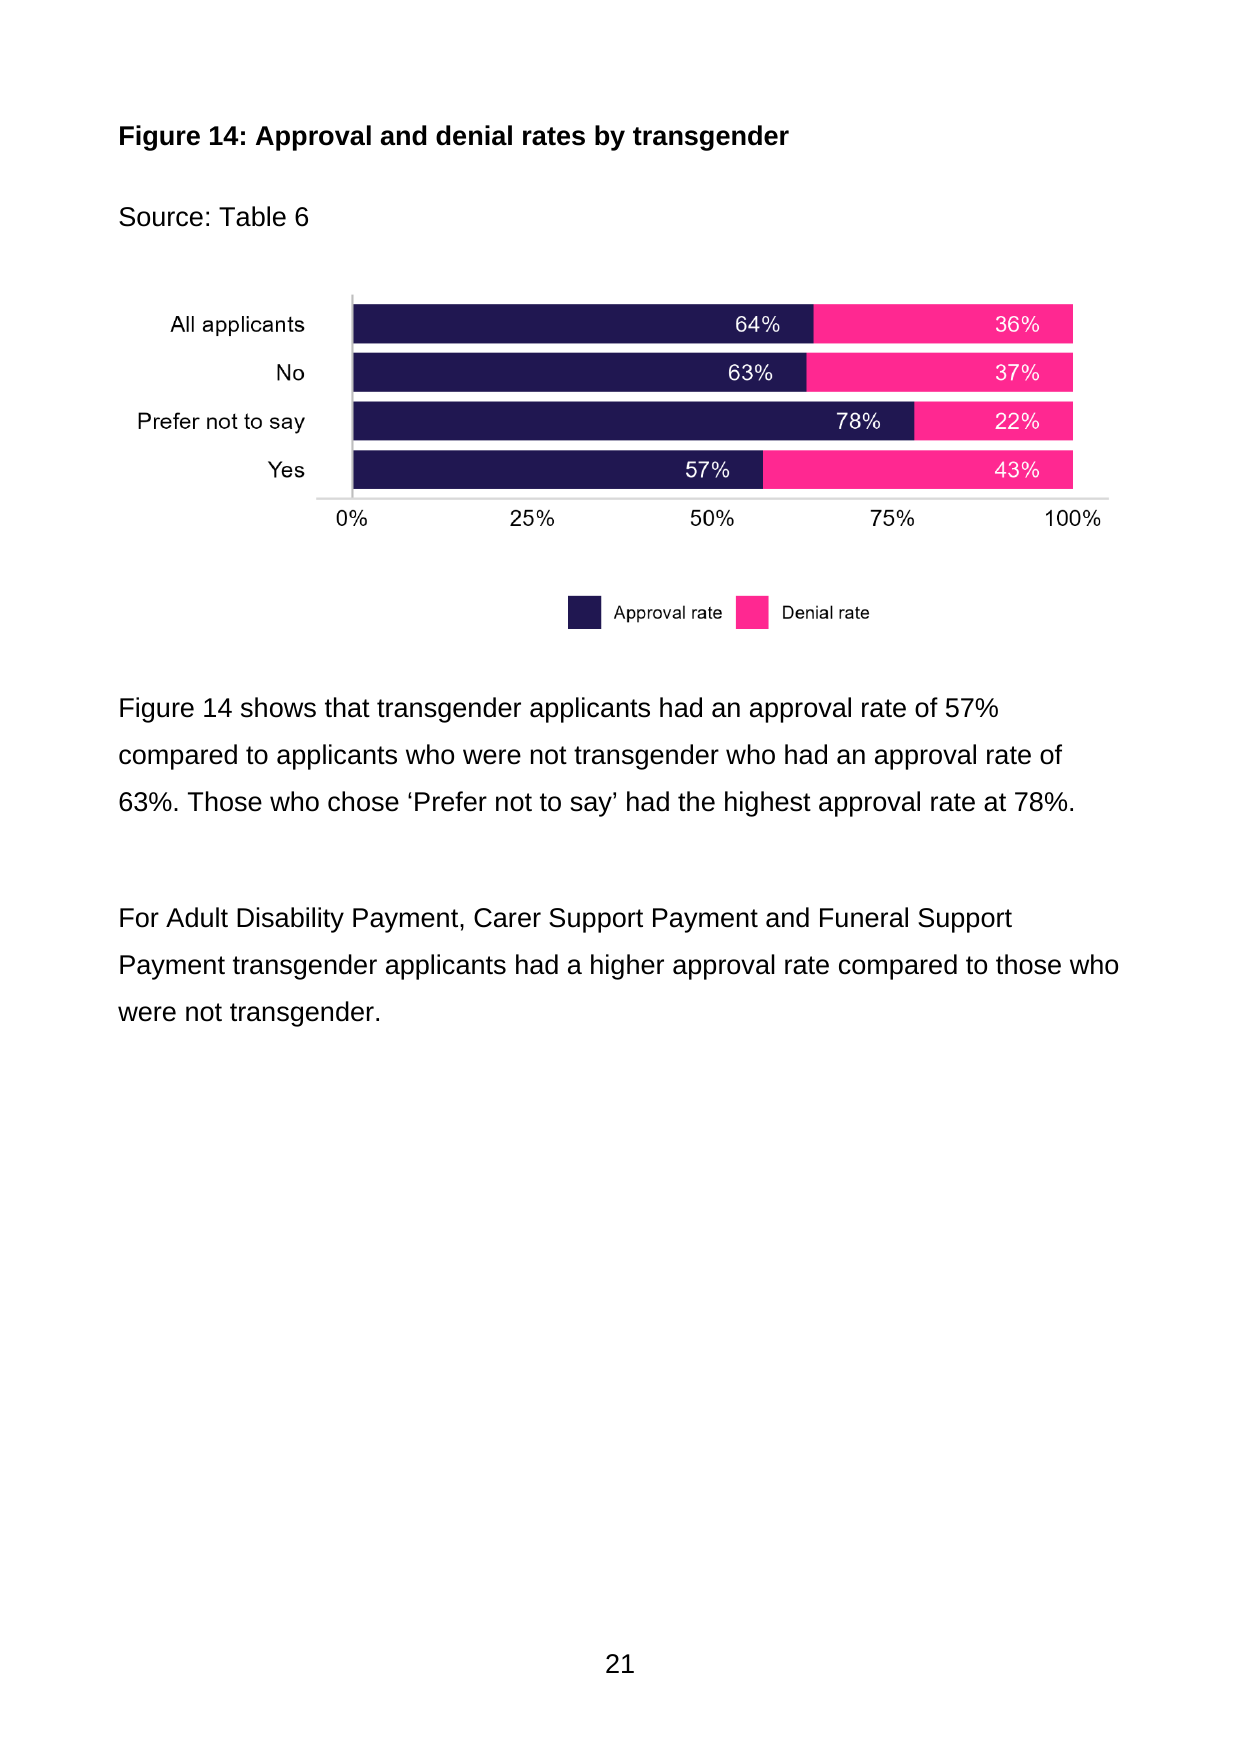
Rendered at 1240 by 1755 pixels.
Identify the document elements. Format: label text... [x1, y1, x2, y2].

text For Adult Disability Payment, Carer Support Payment and Funeral Support Payment transgender applicants had a higher approval rate compared to those who were not transgender. [118, 902, 1121, 1027]
text Figure 14 shows that transgender applicants had an approval rate of 57% compared to applicants who were not transgender who had an approval rate of 63%. Those who chose ‘Prefer not to say’ had the highest approval rate at 78%. [118, 692, 1121, 817]
subtitle Source: Table 6 [118, 201, 1121, 232]
title Figure 14: Approval and denial rates by transgender [118, 120, 1121, 151]
